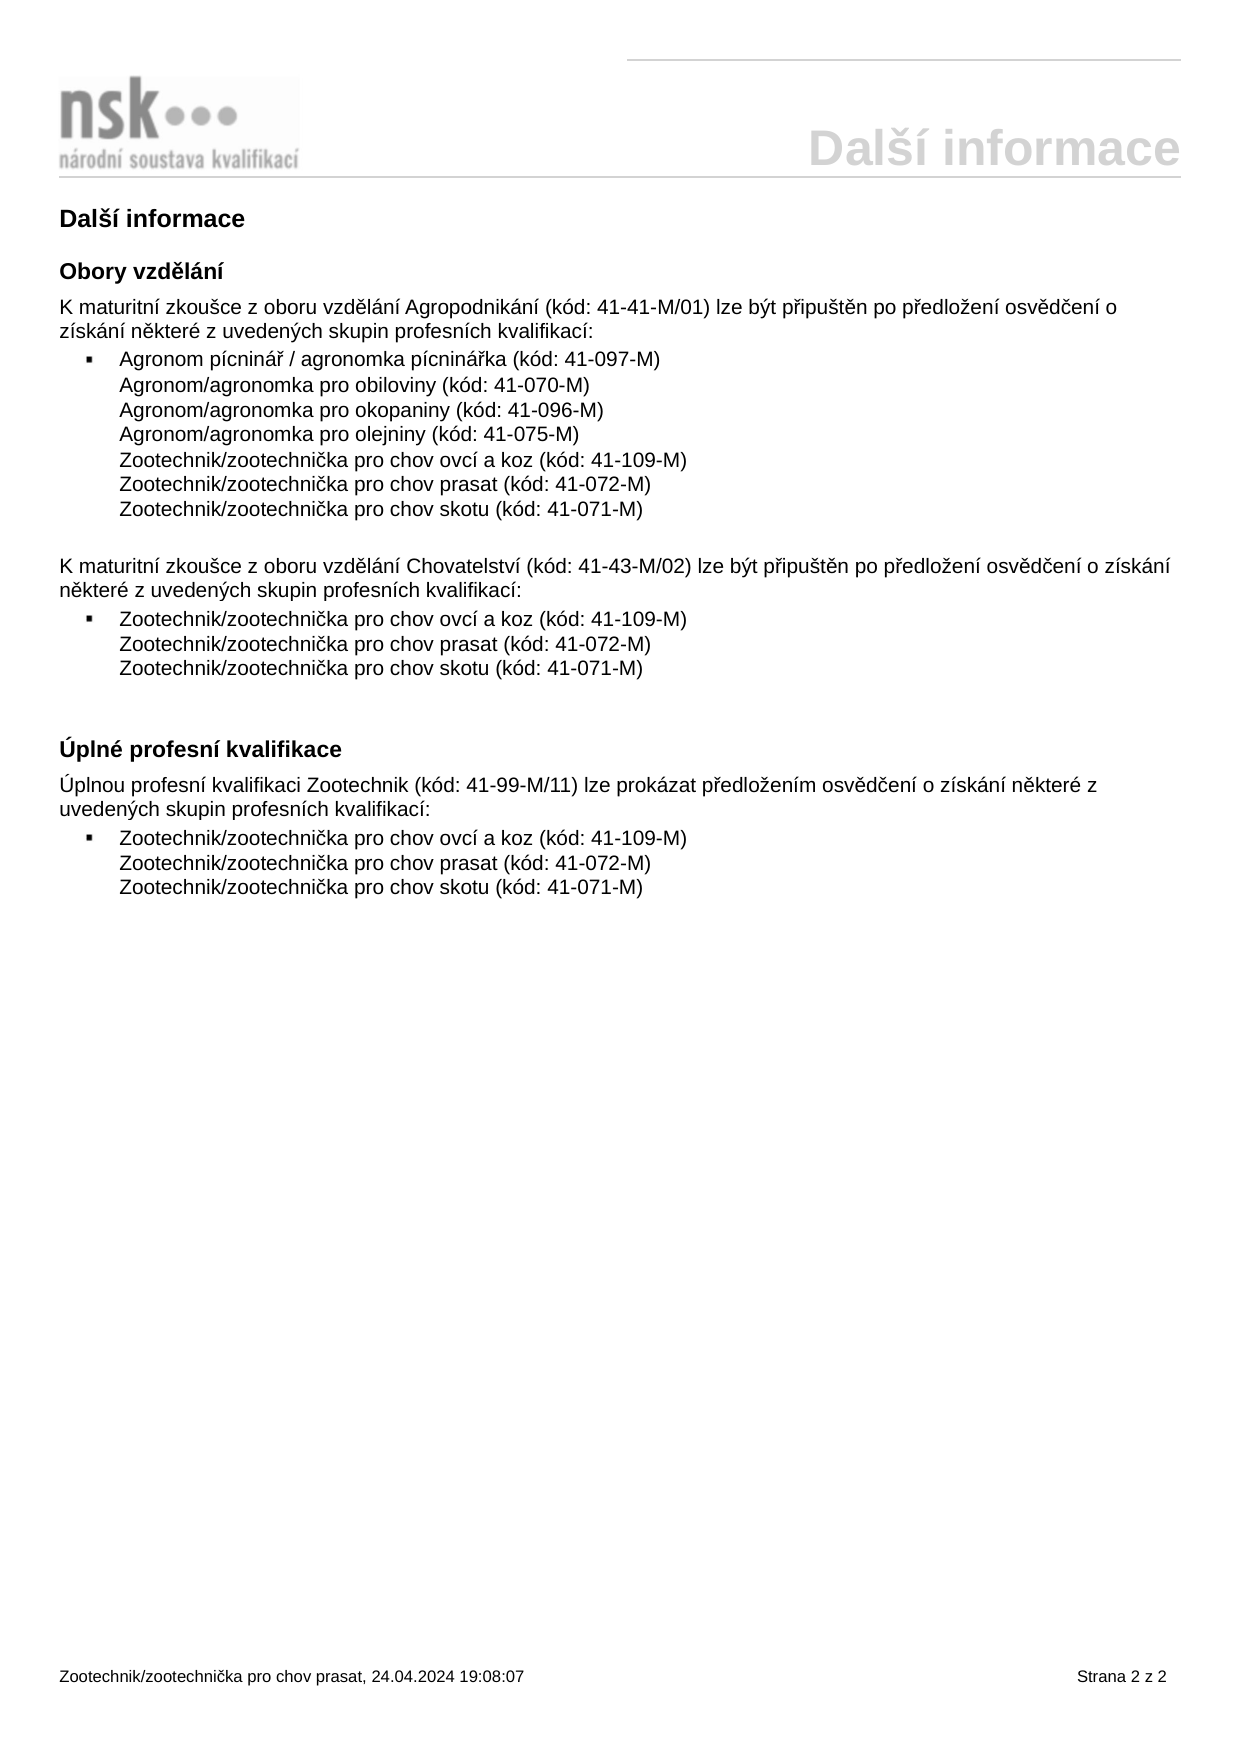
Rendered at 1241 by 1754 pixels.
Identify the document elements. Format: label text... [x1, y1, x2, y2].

table_cell Úplné profesní kvalifikace [59, 725, 1181, 773]
table_cell [482, 820, 619, 826]
table_cell [482, 1446, 619, 1658]
table_cell [627, 900, 861, 933]
table_cell [619, 715, 627, 725]
table_cell [619, 170, 627, 176]
table_cell Zootechnik/zootechnička pro chov ovcí a koz (kód: 41-109-M) [119, 448, 1181, 472]
table_cell [59, 656, 119, 681]
table_cell [861, 820, 1167, 826]
table_cell [482, 681, 619, 714]
table_cell [59, 875, 119, 900]
table_cell Zootechnik/zootechnička pro chov skotu (kód: 41-071-M) [119, 875, 1181, 900]
table_cell [861, 934, 1167, 1233]
table_cell [861, 1234, 1167, 1446]
table_cell [119, 194, 482, 200]
table_cell [1167, 715, 1181, 725]
table_cell [119, 1234, 482, 1446]
picture [59, 347, 119, 372]
picture [59, 825, 119, 850]
table_cell Strana 2 z 2 [861, 1658, 1167, 1694]
table_cell [861, 236, 1167, 248]
table_cell [1167, 1234, 1181, 1446]
table_cell [627, 934, 861, 1233]
table_cell [1167, 900, 1181, 933]
table_cell [861, 343, 1167, 347]
table_cell [59, 900, 119, 933]
table_cell [59, 373, 119, 398]
table_cell Zootechnik/zootechnička pro chov prasat (kód: 41-072-M) [119, 632, 1181, 656]
table_cell [482, 194, 619, 200]
table_cell [59, 1234, 119, 1446]
table_cell Zootechnik/zootechnička pro chov ovcí a koz (kód: 41-109-M) [119, 607, 1181, 632]
picture [58, 59, 620, 171]
table_cell [119, 601, 482, 607]
table_cell K maturitní zkoušce z oboru vzdělání Chovatelství (kód: 41-43-M/02) lze být připuštěn po předložení osvědčení o získání některé z uvedených skupin profesních kvalifikací: [59, 554, 1181, 601]
table_cell [59, 178, 1181, 194]
table_cell Další informace [59, 200, 1181, 236]
table_cell Úplnou profesní kvalifikaci Zootechnik (kód: 41-99-M/11) lze prokázat předložením osvědčení o získání některé z uvedených skupin profesních kvalifikací: [59, 773, 1181, 819]
table_cell [482, 934, 619, 1233]
table_cell Další informace [627, 61, 1181, 176]
table_cell Agronom pícninář / agronomka pícninářka (kód: 41-097-M) [119, 347, 1181, 373]
table_cell [119, 900, 482, 933]
table_cell [59, 422, 119, 448]
table_cell [619, 900, 627, 933]
table_cell [627, 1234, 861, 1446]
table_cell [619, 1446, 627, 1658]
table_cell Agronom/agronomka pro okopaniny (kód: 41-096-M) [119, 398, 1181, 422]
table_cell [482, 1234, 619, 1446]
table_cell [861, 1446, 1167, 1658]
table_cell Agronom/agronomka pro obiloviny (kód: 41-070-M) [119, 373, 1181, 398]
table_cell [59, 851, 119, 875]
picture [59, 606, 119, 631]
table_cell [619, 934, 627, 1233]
table_cell Zootechnik/zootechnička pro chov skotu (kód: 41-071-M) [119, 656, 1181, 681]
table_cell Zootechnik/zootechnička pro chov skotu (kód: 41-071-M) [119, 497, 1181, 521]
table_cell [119, 1446, 482, 1658]
table_cell [119, 681, 482, 714]
table_cell [59, 601, 119, 606]
table_cell [619, 1234, 627, 1446]
table_cell [59, 171, 119, 176]
table_cell [619, 521, 627, 554]
table_cell [620, 59, 627, 170]
table_cell [59, 497, 119, 521]
table_cell [627, 820, 861, 826]
table_cell [619, 194, 627, 200]
table_cell K maturitní zkoušce z oboru vzdělání Agropodnikání (kód: 41-41-M/01) lze být připuštěn po předložení osvědčení o získání některé z uvedených skupin profesních kvalifikací: [59, 295, 1181, 343]
table_cell [59, 236, 119, 248]
table_cell [619, 236, 627, 248]
table_cell [482, 715, 619, 725]
table_cell Zootechnik/zootechnička pro chov ovcí a koz (kód: 41-109-M) [119, 826, 1181, 851]
table_cell [59, 448, 119, 472]
table_cell [1167, 521, 1181, 554]
table_cell [59, 934, 119, 1233]
table_cell [861, 521, 1167, 554]
table_cell [59, 521, 119, 554]
table_cell [861, 601, 1167, 607]
table_cell [59, 632, 119, 656]
table_cell [1167, 1446, 1181, 1658]
table_cell Zootechnik/zootechnička pro chov prasat, 24.04.2024 19:08:07 [59, 1658, 861, 1694]
table_cell [1167, 194, 1181, 200]
table_cell [627, 1446, 861, 1658]
table_cell [482, 521, 619, 554]
table_cell Agronom/agronomka pro olejniny (kód: 41-075-M) [119, 422, 1181, 448]
table_cell [119, 343, 482, 347]
table_cell [59, 472, 119, 497]
table_cell [482, 900, 619, 933]
table_cell [482, 236, 619, 248]
table_cell [627, 236, 861, 248]
table_cell [1167, 820, 1181, 826]
table_cell [861, 194, 1167, 200]
table_cell [59, 681, 119, 714]
table_cell [1167, 1658, 1181, 1694]
table_cell [482, 601, 619, 607]
table_cell [59, 715, 119, 725]
table_cell [482, 171, 619, 176]
table_cell [119, 934, 482, 1233]
table_cell [1167, 236, 1181, 248]
table_cell [59, 820, 119, 825]
table_cell [619, 681, 627, 714]
table_cell [482, 343, 619, 347]
table_cell [59, 1446, 119, 1658]
table_cell [119, 715, 482, 725]
table_cell [59, 343, 119, 347]
table_cell [1167, 681, 1181, 714]
table_cell [119, 236, 482, 248]
table_cell Zootechnik/zootechnička pro chov prasat (kód: 41-072-M) [119, 472, 1181, 497]
table_cell [119, 171, 482, 176]
table_cell Zootechnik/zootechnička pro chov prasat (kód: 41-072-M) [119, 851, 1181, 875]
table_cell [619, 601, 627, 607]
table_cell [619, 820, 627, 826]
table_cell [119, 521, 482, 554]
table_cell [627, 681, 861, 714]
table_cell [861, 900, 1167, 933]
table_cell [627, 194, 861, 200]
table_cell [627, 601, 861, 607]
table_cell [1167, 601, 1181, 607]
table_cell [119, 820, 482, 826]
table_cell [1167, 934, 1181, 1233]
table_cell [59, 194, 119, 200]
table_cell [861, 681, 1167, 714]
table_cell [627, 343, 861, 347]
table_cell [59, 398, 119, 422]
table_cell [627, 521, 861, 554]
table_cell [627, 715, 861, 725]
table_cell [861, 715, 1167, 725]
table_cell [1167, 343, 1181, 347]
table_cell Obory vzdělání [59, 248, 1181, 295]
